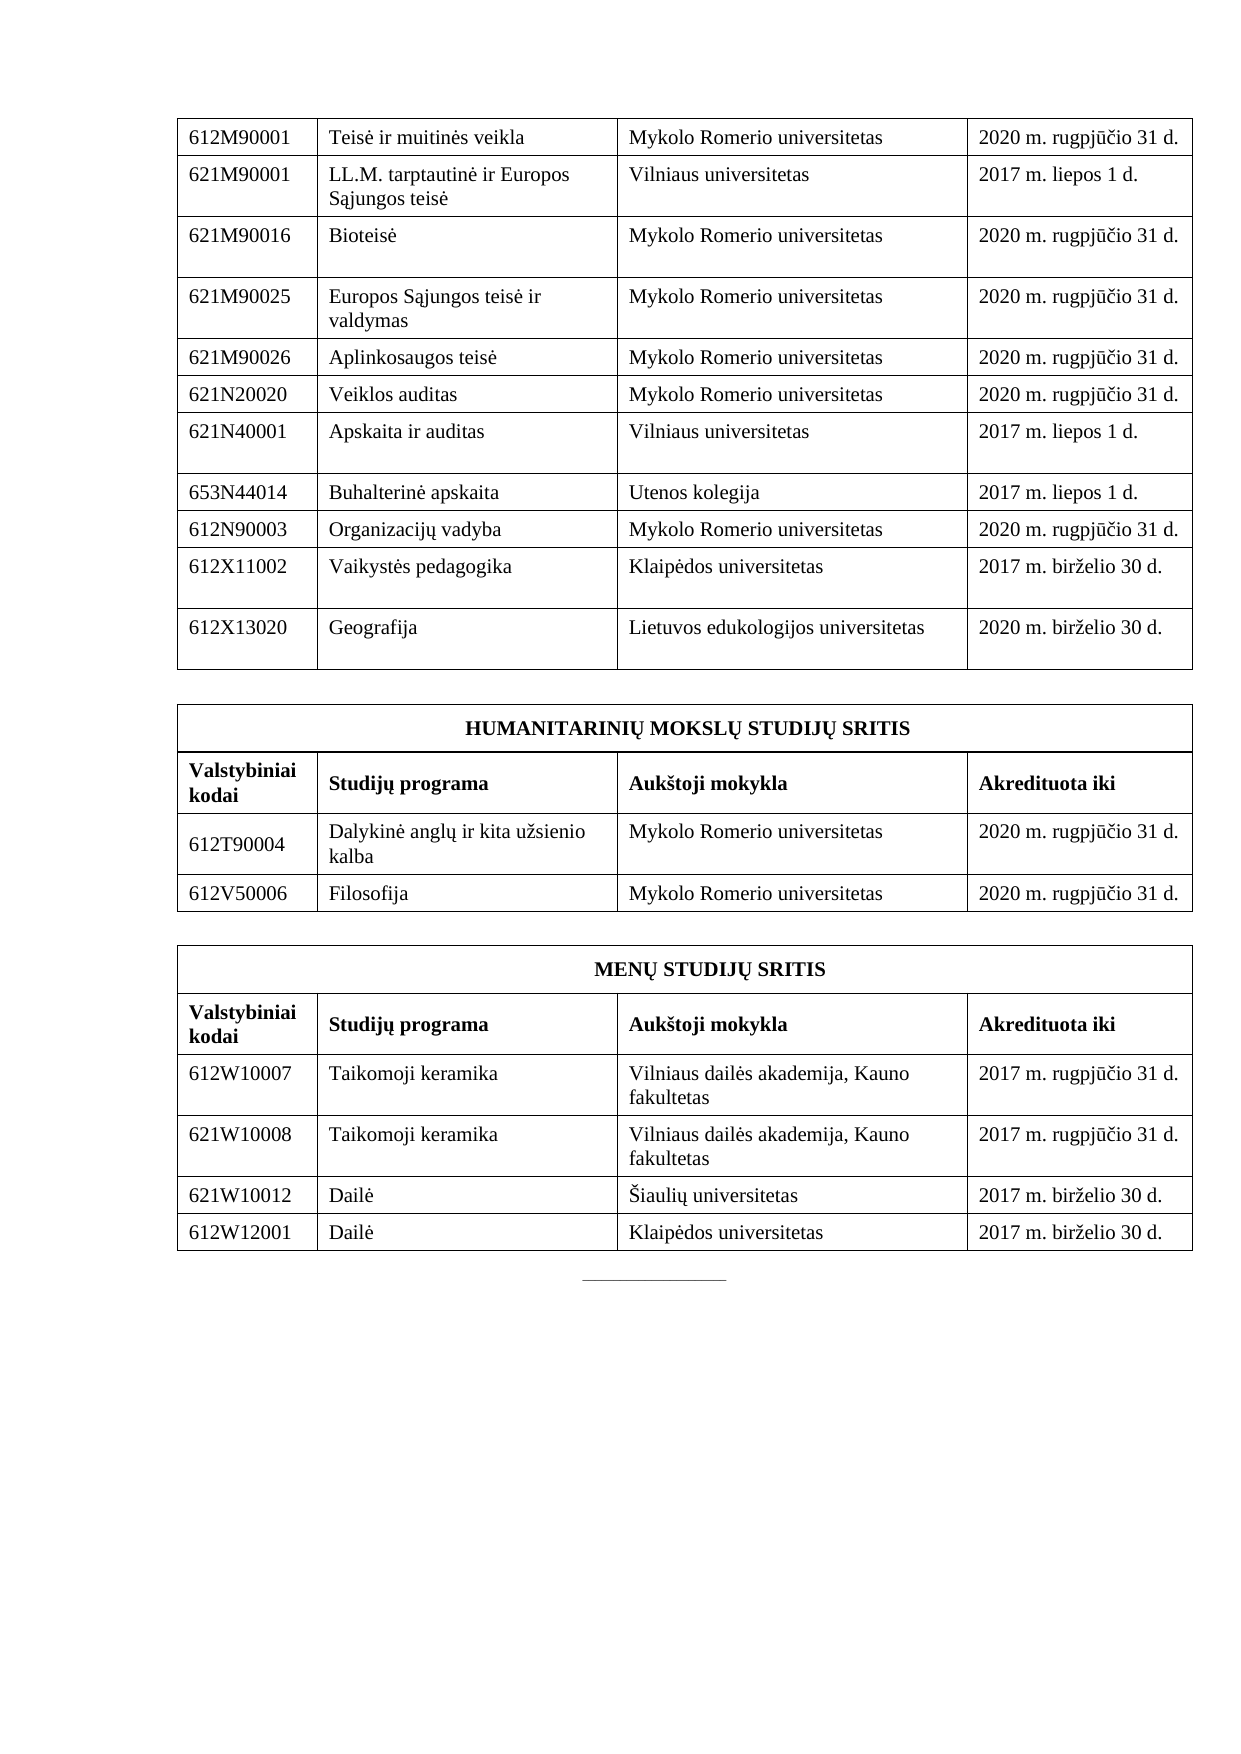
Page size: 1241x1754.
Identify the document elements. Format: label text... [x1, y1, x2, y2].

table_cell 621N40001 [178, 413, 317, 473]
table_cell Akredituota iki [968, 994, 1192, 1054]
table_cell Bioteisė [318, 217, 617, 277]
table_header menų studijų sritis [178, 946, 1192, 993]
table_cell Valstybiniai kodai [178, 994, 317, 1054]
table_cell Vaikystės pedagogika [318, 548, 617, 608]
table_cell 2017 m. birželio 30 d. [968, 1177, 1192, 1213]
table_cell Mykolo Romerio universitetas [618, 217, 967, 277]
table_cell 2017 m. rugpjūčio 31 d. [968, 1055, 1192, 1115]
table_cell Studijų programa [318, 994, 617, 1054]
table_header humanitarinių mokslų studijų sritis [178, 705, 1192, 751]
table_cell Vilniaus universitetas [618, 156, 967, 216]
table_cell 2017 m. liepos 1 d. [968, 474, 1192, 510]
table_cell Dailė [318, 1214, 617, 1250]
table_cell 612W12001 [178, 1214, 317, 1250]
table_cell 2017 m. liepos 1 d. [968, 156, 1192, 216]
table_cell Apskaita ir auditas [318, 413, 617, 473]
table_cell Taikomoji keramika [318, 1116, 617, 1176]
table_cell 653N44014 [178, 474, 317, 510]
table_cell 2017 m. birželio 30 d. [968, 548, 1192, 608]
table_cell Vilniaus dailės akademija, Kauno fakultetas [618, 1116, 967, 1176]
table_cell 621M90016 [178, 217, 317, 277]
table_cell 621M90025 [178, 278, 317, 338]
table_cell 2020 m. rugpjūčio 31 d. [968, 217, 1192, 277]
table_cell Utenos kolegija [618, 474, 967, 510]
table_cell Mykolo Romerio universitetas [618, 339, 967, 375]
table_cell Aukštoji mokykla [618, 753, 967, 812]
table_cell Vilniaus universitetas [618, 413, 967, 473]
table_cell 2017 m. liepos 1 d. [968, 413, 1192, 473]
table_cell Dailė [318, 1177, 617, 1213]
table_cell 621W10008 [178, 1116, 317, 1176]
table_cell Valstybiniai kodai [178, 753, 317, 812]
table_cell Aplinkosaugos teisė [318, 339, 617, 375]
table_cell Vilniaus dailės akademija, Kauno fakultetas [618, 1055, 967, 1115]
table_cell Lietuvos edukologijos universitetas [618, 609, 967, 669]
table_cell Mykolo Romerio universitetas [618, 119, 967, 155]
table_cell 2020 m. rugpjūčio 31 d. [968, 278, 1192, 338]
table_cell Geografija [318, 609, 617, 669]
table_cell Klaipėdos universitetas [618, 1214, 967, 1250]
table_cell Mykolo Romerio universitetas [618, 278, 967, 338]
table_cell Mykolo Romerio universitetas [618, 511, 967, 547]
text _______________________ [447, 1268, 1181, 1282]
table_cell 621M90026 [178, 339, 317, 375]
table_cell Klaipėdos universitetas [618, 548, 967, 608]
table_cell Veiklos auditas [318, 376, 617, 412]
table_cell Studijų programa [318, 753, 617, 812]
table_cell 612W10007 [178, 1055, 317, 1115]
table_cell Teisė ir muitinės veikla [318, 119, 617, 155]
table_cell Buhalterinė apskaita [318, 474, 617, 510]
table_cell 621W10012 [178, 1177, 317, 1213]
table_cell 612X13020 [178, 609, 317, 669]
table_cell Mykolo Romerio universitetas [618, 875, 967, 911]
table_cell 612M90001 [178, 119, 317, 155]
table_cell 621M90001 [178, 156, 317, 216]
table_cell 2020 m. rugpjūčio 31 d. [968, 511, 1192, 547]
table_cell 2020 m. rugpjūčio 31 d. [968, 119, 1192, 155]
table_cell 2020 m. rugpjūčio 31 d. [968, 376, 1192, 412]
table_cell 612X11002 [178, 548, 317, 608]
table_cell 621N20020 [178, 376, 317, 412]
table_cell Mykolo Romerio universitetas [618, 376, 967, 412]
table_cell 2020 m. rugpjūčio 31 d. [968, 814, 1192, 873]
table_cell LL.M. tarptautinė ir Europos Sąjungos teisė [318, 156, 617, 216]
table_cell 2017 m. birželio 30 d. [968, 1214, 1192, 1250]
table_cell Dalykinė anglų ir kita užsienio kalba [318, 814, 617, 873]
table_cell 2020 m. rugpjūčio 31 d. [968, 875, 1192, 911]
table_cell Aukštoji mokykla [618, 994, 967, 1054]
table_cell Akredituota iki [968, 753, 1192, 812]
table_cell Filosofija [318, 875, 617, 911]
table_cell Mykolo Romerio universitetas [618, 814, 967, 873]
table_cell 612T90004 [178, 814, 317, 873]
table_cell 612V50006 [178, 875, 317, 911]
table_cell Organizacijų vadyba [318, 511, 617, 547]
table_cell 2017 m. rugpjūčio 31 d. [968, 1116, 1192, 1176]
table_cell 2020 m. rugpjūčio 31 d. [968, 339, 1192, 375]
table_cell Šiaulių universitetas [618, 1177, 967, 1213]
table_cell 612N90003 [178, 511, 317, 547]
table_cell Taikomoji keramika [318, 1055, 617, 1115]
table_cell 2020 m. birželio 30 d. [968, 609, 1192, 669]
table_cell Europos Sąjungos teisė ir valdymas [318, 278, 617, 338]
